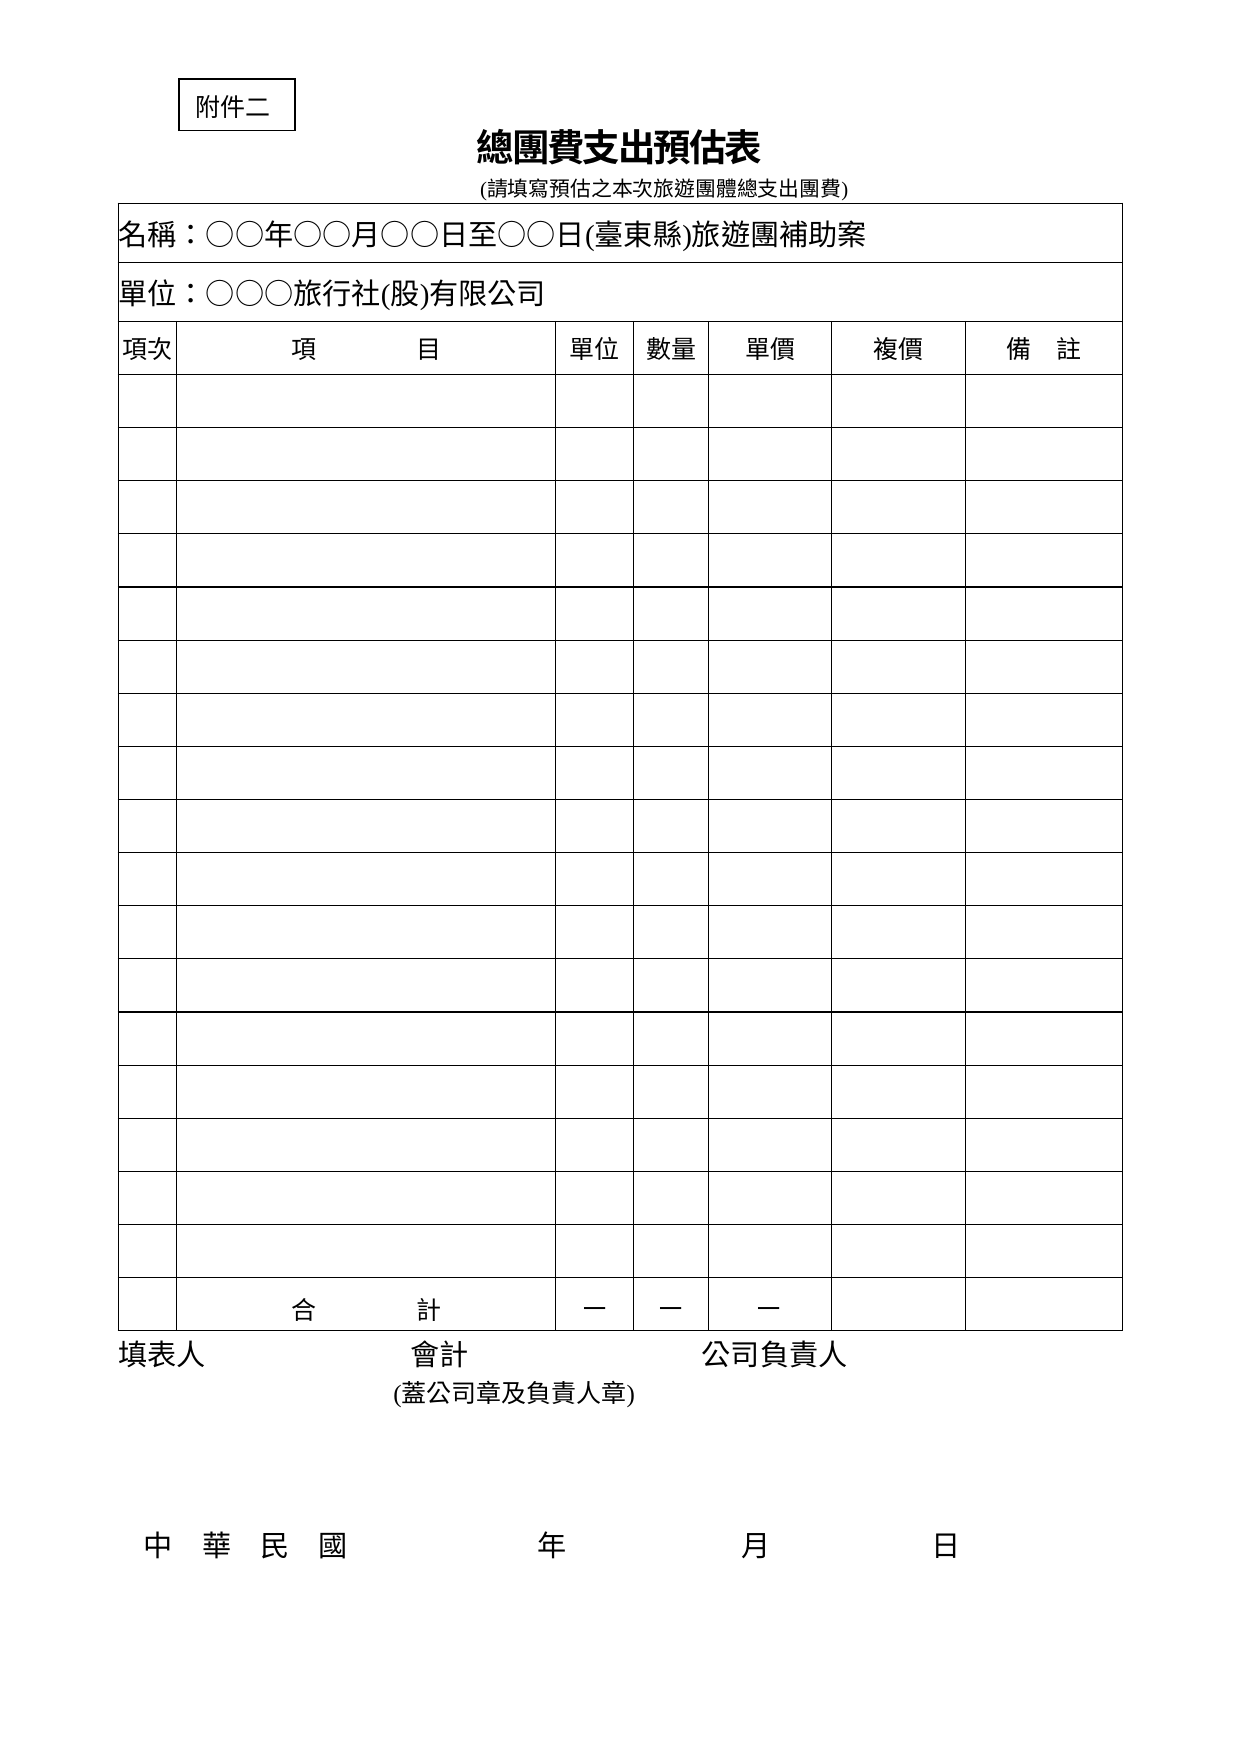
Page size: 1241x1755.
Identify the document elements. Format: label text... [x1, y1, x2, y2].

table_cell [966, 641, 1122, 693]
table_cell [966, 853, 1122, 905]
table_cell － [634, 1278, 708, 1330]
table_cell [966, 694, 1122, 746]
table_cell [177, 1066, 555, 1118]
table_cell [966, 1225, 1122, 1277]
text (請填寫預估之本次旅遊團體總支出團費) [193, 172, 1122, 203]
table_cell [832, 800, 965, 852]
table_cell [634, 534, 708, 586]
table_cell [832, 588, 965, 639]
table_cell [966, 906, 1122, 958]
table_cell [832, 747, 965, 799]
table_cell [177, 641, 555, 693]
table_cell [832, 694, 965, 746]
table_cell [556, 534, 633, 586]
table_cell [556, 641, 633, 693]
table_cell [177, 1172, 555, 1224]
table_cell [832, 375, 965, 427]
table_cell [966, 375, 1122, 427]
table_cell [832, 534, 965, 586]
text (蓋公司章及負責人章) [118, 1373, 1122, 1410]
table_cell [177, 1119, 555, 1171]
table_cell [556, 959, 633, 1011]
table_cell [556, 1119, 633, 1171]
table_cell [634, 1172, 708, 1224]
table_cell [177, 694, 555, 746]
table_cell [709, 853, 831, 905]
table_cell [119, 800, 176, 852]
table_cell [177, 800, 555, 852]
table_cell [634, 1119, 708, 1171]
table_cell [832, 428, 965, 480]
table_cell [634, 375, 708, 427]
text 中 華 民 國 年 月 日 [144, 1523, 1029, 1565]
table_cell [709, 641, 831, 693]
table_cell [709, 1172, 831, 1224]
text 附件二 [195, 87, 279, 122]
table_cell [709, 747, 831, 799]
table_cell [709, 1013, 831, 1064]
table_cell [119, 428, 176, 480]
table_cell 單位：○○○旅行社(股)有限公司 [119, 263, 1122, 321]
table_cell [119, 1066, 176, 1118]
text 總團費支出預估表 [118, 118, 1122, 172]
table_cell [177, 428, 555, 480]
table_cell 數量 [634, 322, 708, 374]
table_cell [966, 959, 1122, 1011]
table_cell [966, 588, 1122, 639]
text 填表人 會計 公司負責人 [118, 1331, 1122, 1373]
table_cell [119, 1225, 176, 1277]
table_cell [832, 906, 965, 958]
table_cell [177, 747, 555, 799]
table_cell [966, 481, 1122, 533]
table_cell [556, 906, 633, 958]
table_cell [177, 906, 555, 958]
table_cell [556, 1172, 633, 1224]
table_cell [119, 1278, 176, 1330]
table_cell － [556, 1278, 633, 1330]
table_cell [709, 1066, 831, 1118]
table_cell 複價 [832, 322, 965, 374]
table_cell [966, 1172, 1122, 1224]
table_cell [832, 1066, 965, 1118]
table_cell [709, 428, 831, 480]
table_cell [832, 1013, 965, 1064]
table_cell [119, 534, 176, 586]
table_cell [966, 800, 1122, 852]
table_cell [119, 588, 176, 639]
table_cell [832, 1278, 965, 1330]
table_cell [634, 481, 708, 533]
table_cell [709, 959, 831, 1011]
table_cell [119, 694, 176, 746]
table_cell [556, 694, 633, 746]
table_cell [966, 747, 1122, 799]
table_cell [556, 747, 633, 799]
table_cell 單位 [556, 322, 633, 374]
table_cell [119, 481, 176, 533]
table_cell [709, 1119, 831, 1171]
table_cell [634, 906, 708, 958]
table_cell [556, 375, 633, 427]
table_cell 合 計 [177, 1278, 555, 1330]
table_cell [119, 853, 176, 905]
table_cell [634, 1066, 708, 1118]
table_cell 單價 [709, 322, 831, 374]
table_cell [177, 959, 555, 1011]
table_cell [966, 428, 1122, 480]
table_cell [709, 694, 831, 746]
table_cell [634, 853, 708, 905]
table_header 名稱：○○年○○月○○日至○○日(臺東縣)旅遊團補助案 [119, 204, 1122, 262]
table_cell [966, 534, 1122, 586]
table_cell [634, 428, 708, 480]
table_cell [634, 1013, 708, 1064]
table_cell [177, 375, 555, 427]
table_cell [832, 481, 965, 533]
table_cell [177, 853, 555, 905]
table_cell [709, 481, 831, 533]
table_cell － [709, 1278, 831, 1330]
table_cell [119, 1013, 176, 1064]
table_cell [966, 1278, 1122, 1330]
table_cell 項 目 [177, 322, 555, 374]
table_cell [177, 534, 555, 586]
table_cell [119, 1172, 176, 1224]
table_cell [177, 481, 555, 533]
table_cell [119, 1119, 176, 1171]
table_cell [634, 641, 708, 693]
table_cell [966, 1066, 1122, 1118]
table_cell [709, 906, 831, 958]
table_cell [556, 428, 633, 480]
table_cell [556, 588, 633, 639]
table_cell [832, 853, 965, 905]
table_cell [556, 1066, 633, 1118]
table_cell [709, 1225, 831, 1277]
table_cell [119, 641, 176, 693]
table_cell [119, 375, 176, 427]
table_cell [709, 800, 831, 852]
table_cell [832, 1172, 965, 1224]
table_cell [709, 375, 831, 427]
table_cell 備 註 [966, 322, 1122, 374]
table_cell [177, 588, 555, 639]
table_cell [556, 481, 633, 533]
table_cell [634, 800, 708, 852]
table_cell [634, 1225, 708, 1277]
table_cell [119, 747, 176, 799]
table_cell [119, 959, 176, 1011]
table_cell [556, 853, 633, 905]
table_cell [556, 1013, 633, 1064]
table_cell [634, 747, 708, 799]
table_cell [634, 588, 708, 639]
text [180, 80, 294, 130]
table_cell [709, 534, 831, 586]
table_cell [832, 1119, 965, 1171]
table_cell [966, 1119, 1122, 1171]
table_cell [832, 641, 965, 693]
table_cell [177, 1013, 555, 1064]
table_cell [966, 1013, 1122, 1064]
table_cell [709, 588, 831, 639]
table_cell [832, 959, 965, 1011]
table_cell [177, 1225, 555, 1277]
table_cell [634, 694, 708, 746]
table_cell 項次 [119, 322, 176, 374]
table_cell [832, 1225, 965, 1277]
table_cell [119, 906, 176, 958]
table_cell [556, 1225, 633, 1277]
table_cell [634, 959, 708, 1011]
table_cell [556, 800, 633, 852]
